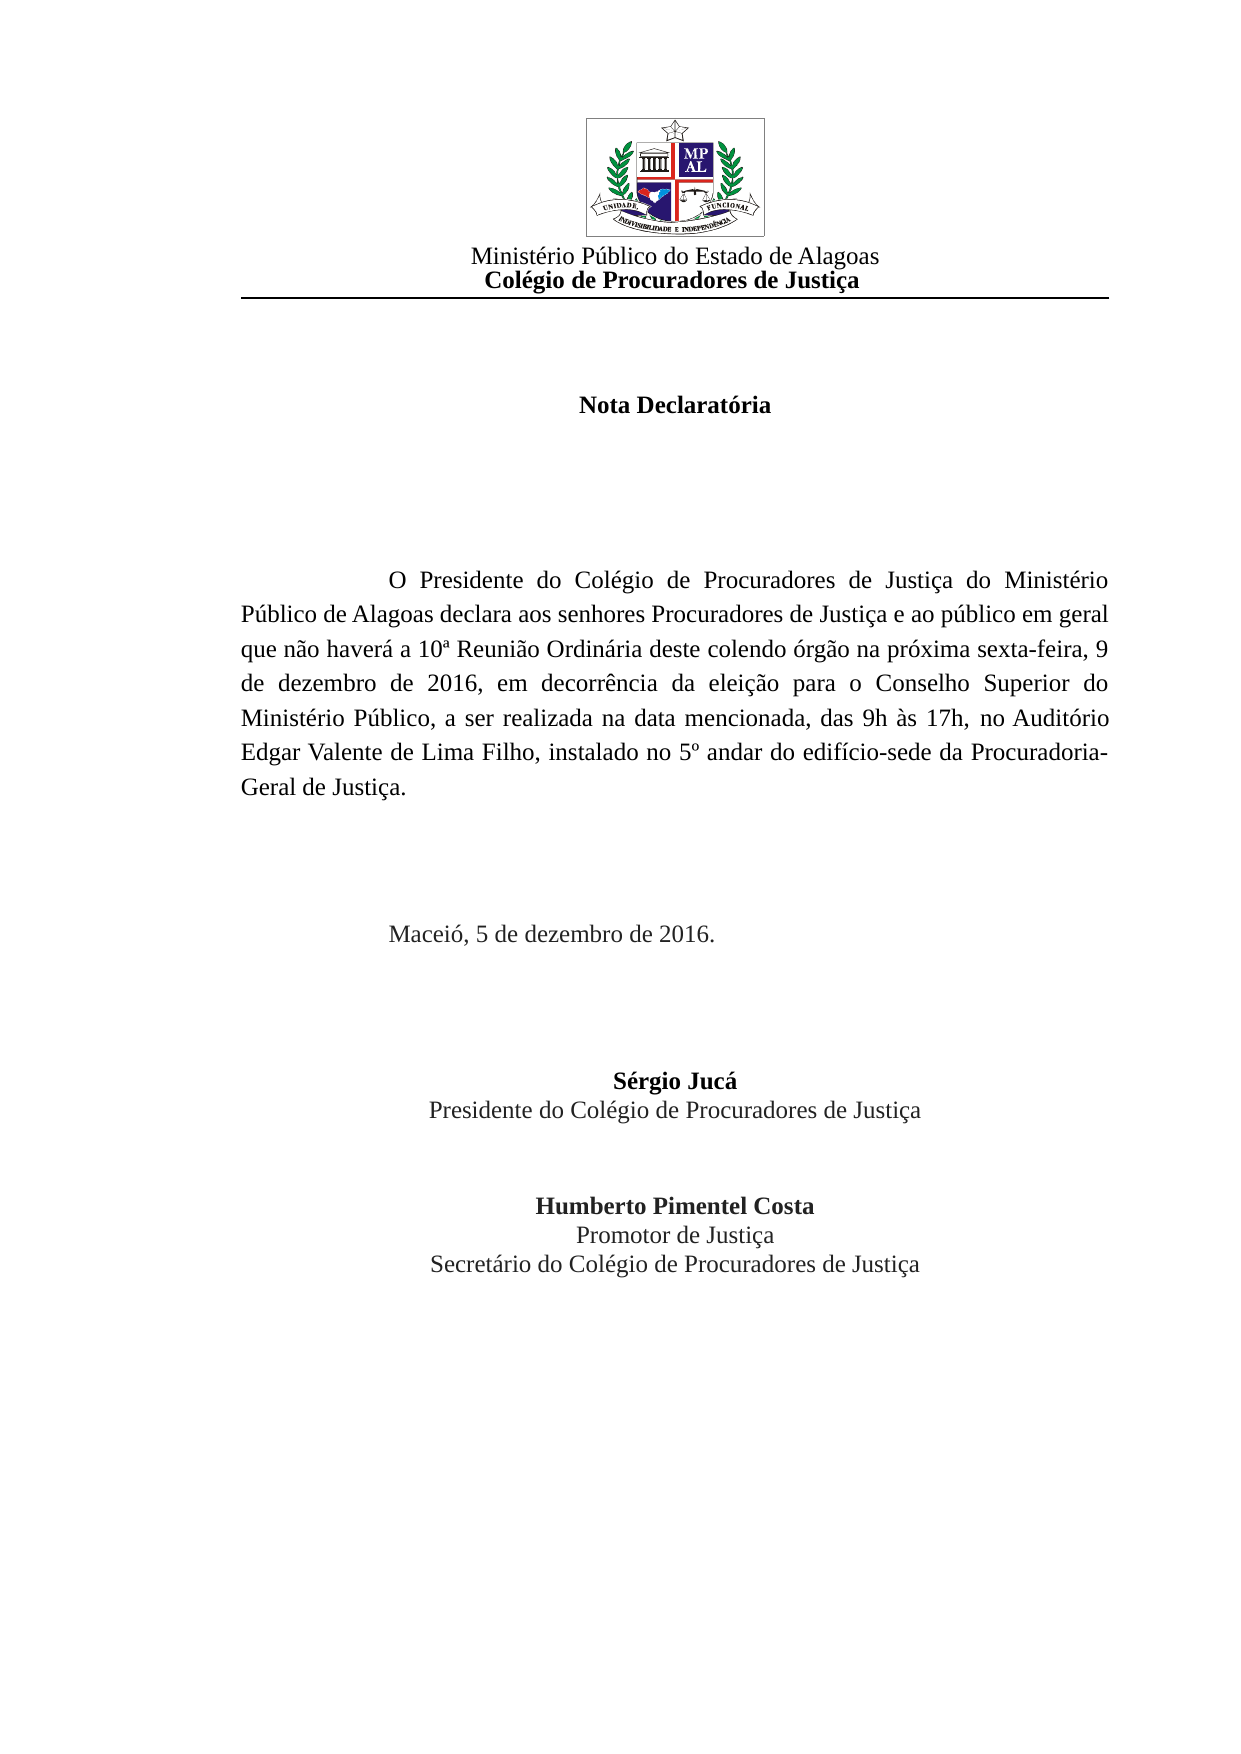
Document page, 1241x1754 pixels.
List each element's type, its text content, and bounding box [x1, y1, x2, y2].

text Presidente do Colégio de Procuradores de Justiça [241, 1095, 1109, 1124]
text Secretário do Colégio de Procuradores de Justiça [241, 1249, 1109, 1278]
text Promotor de Justiça [241, 1220, 1109, 1249]
text Sérgio Jucá [241, 1066, 1109, 1095]
text Nota Declaratória [241, 376, 1109, 423]
text O Presidente do Colégio de Procuradores de Justiça do Ministério Público de Alagoas declara aos senhores Procuradores de Justiça e ao público em geral que não haverá a 10ª Reunião Ordinária deste colendo órgão na próxima sexta-feira, 9 de dezembro de 2016, em decorrência da eleição para o Conselho Superior do Ministério Público, a ser realizada na data mencionada, das 9h às 17h, no Auditório Edgar Valente de Lima Filho, instalado no 5º andar do edifício-sede da Procuradoria-Geral de Justiça. [241, 565, 1109, 801]
text Humberto Pimentel Costa [241, 1191, 1109, 1220]
text Maceió, 5 de dezembro de 2016. [241, 919, 1109, 948]
